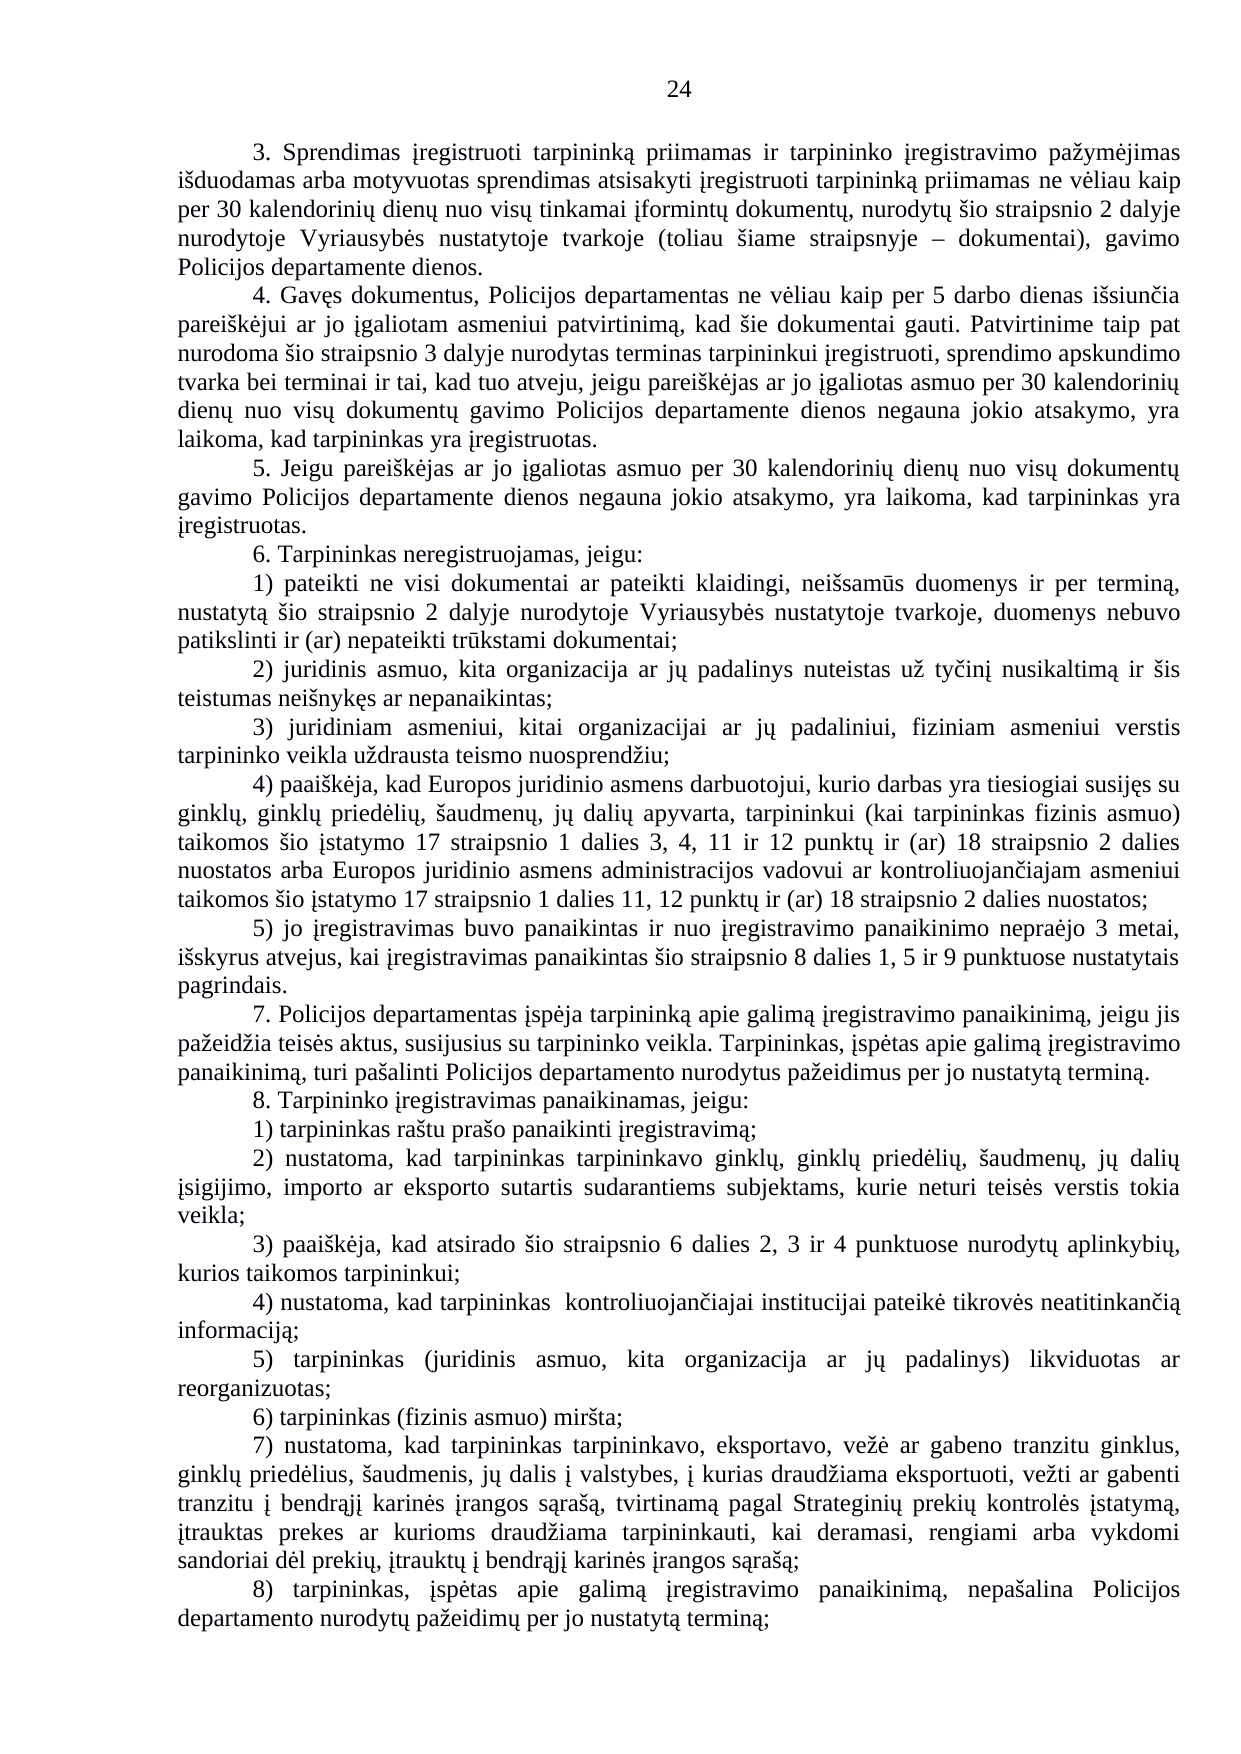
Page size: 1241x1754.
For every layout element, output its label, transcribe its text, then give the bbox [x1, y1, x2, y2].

text 4) paaiškėja, kad Europos juridinio asmens darbuotojui, kurio darbas yra tiesiogiai susijęs su ginklų, ginklų priedėlių, šaudmenų, jų dalių apyvarta, tarpininkui (kai tarpininkas fizinis asmuo) taikomos šio įstatymo 17 straipsnio 1 dalies 3, 4, 11 ir 12 punktų ir (ar) 18 straipsnio 2 dalies nuostatos arba Europos juridinio asmens administracijos vadovui ar kontroliuojančiajam asmeniui taikomos šio įstatymo 17 straipsnio 1 dalies 11, 12 punktų ir (ar) 18 straipsnio 2 dalies nuostatos; [177, 769, 1181, 913]
text 6. Tarpininkas neregistruojamas, jeigu: [177, 539, 1181, 568]
text 7. Policijos departamentas įspėja tarpininką apie galimą įregistravimo panaikinimą, jeigu jis pažeidžia teisės aktus, susijusius su tarpininko veikla. Tarpininkas, įspėtas apie galimą įregistravimo panaikinimą, turi pašalinti Policijos departamento nurodytus pažeidimus per jo nustatytą terminą. [177, 999, 1181, 1085]
text 3) paaiškėja, kad atsirado šio straipsnio 6 dalies 2, 3 ir 4 punktuose nurodytų aplinkybių, kurios taikomos tarpininkui; [177, 1229, 1181, 1287]
text 2) juridinis asmuo, kita organizacija ar jų padalinys nuteistas už tyčinį nusikaltimą ir šis teistumas neišnykęs ar nepanaikintas; [177, 654, 1181, 712]
text 4. Gavęs dokumentus, Policijos departamentas ne vėliau kaip per 5 darbo dienas išsiunčia pareiškėjui ar jo įgaliotam asmeniui patvirtinimą, kad šie dokumentai gauti. Patvirtinime taip pat nurodoma šio straipsnio 3 dalyje nurodytas terminas tarpininkui įregistruoti, sprendimo apskundimo tvarka bei terminai ir tai, kad tuo atveju, jeigu pareiškėjas ar jo įgaliotas asmuo per 30 kalendorinių dienų nuo visų dokumentų gavimo Policijos departamente dienos negauna jokio atsakymo, yra laikoma, kad tarpininkas yra įregistruotas. [177, 280, 1181, 453]
text 3) juridiniam asmeniui, kitai organizacijai ar jų padaliniui, fiziniam asmeniui verstis tarpininko veikla uždrausta teismo nuosprendžiu; [177, 712, 1181, 769]
text 5) jo įregistravimas buvo panaikintas ir nuo įregistravimo panaikinimo nepraėjo 3 metai, išskyrus atvejus, kai įregistravimas panaikintas šio straipsnio 8 dalies 1, 5 ir 9 punktuose nustatytais pagrindais. [177, 913, 1181, 999]
text 5. Jeigu pareiškėjas ar jo įgaliotas asmuo per 30 kalendorinių dienų nuo visų dokumentų gavimo Policijos departamente dienos negauna jokio atsakymo, yra laikoma, kad tarpininkas yra įregistruotas. [177, 453, 1181, 539]
text 8) tarpininkas, įspėtas apie galimą įregistravimo panaikinimą, nepašalina Policijos departamento nurodytų pažeidimų per jo nustatytą terminą; [177, 1574, 1181, 1632]
text 2) nustatoma, kad tarpininkas tarpininkavo ginklų, ginklų priedėlių, šaudmenų, jų dalių įsigijimo, importo ar eksporto sutartis sudarantiems subjektams, kurie neturi teisės verstis tokia veikla; [177, 1143, 1181, 1229]
text 4) nustatoma, kad tarpininkas kontroliuojančiajai institucijai pateikė tikrovės neatitinkančią informaciją; [177, 1287, 1181, 1344]
text 3. Sprendimas įregistruoti tarpininką priimamas ir tarpininko įregistravimo pažymėjimas išduodamas arba motyvuotas sprendimas atsisakyti įregistruoti tarpininką priimamas ne vėliau kaip per 30 kalendorinių dienų nuo visų tinkamai įformintų dokumentų, nurodytų šio straipsnio 2 dalyje nurodytoje Vyriausybės nustatytoje tvarkoje (toliau šiame straipsnyje – dokumentai), gavimo Policijos departamente dienos. [177, 137, 1181, 280]
text 1) pateikti ne visi dokumentai ar pateikti klaidingi, neišsamūs duomenys ir per terminą, nustatytą šio straipsnio 2 dalyje nurodytoje Vyriausybės nustatytoje tvarkoje, duomenys nebuvo patikslinti ir (ar) nepateikti trūkstami dokumentai; [177, 568, 1181, 654]
text 7) nustatoma, kad tarpininkas tarpininkavo, eksportavo, vežė ar gabeno tranzitu ginklus, ginklų priedėlius, šaudmenis, jų dalis į valstybes, į kurias draudžiama eksportuoti, vežti ar gabenti tranzitu į bendrąjį karinės įrangos sąrašą, tvirtinamą pagal Strateginių prekių kontrolės įstatymą, įtrauktas prekes ar kurioms draudžiama tarpininkauti, kai deramasi, rengiami arba vykdomi sandoriai dėl prekių, įtrauktų į bendrąjį karinės įrangos sąrašą; [177, 1430, 1181, 1574]
text 6) tarpininkas (fizinis asmuo) miršta; [177, 1402, 1181, 1430]
text 1) tarpininkas raštu prašo panaikinti įregistravimą; [177, 1114, 1181, 1143]
text 8. Tarpininko įregistravimas panaikinamas, jeigu: [177, 1085, 1181, 1114]
text 5) tarpininkas (juridinis asmuo, kita organizacija ar jų padalinys) likviduotas ar reorganizuotas; [177, 1344, 1181, 1402]
